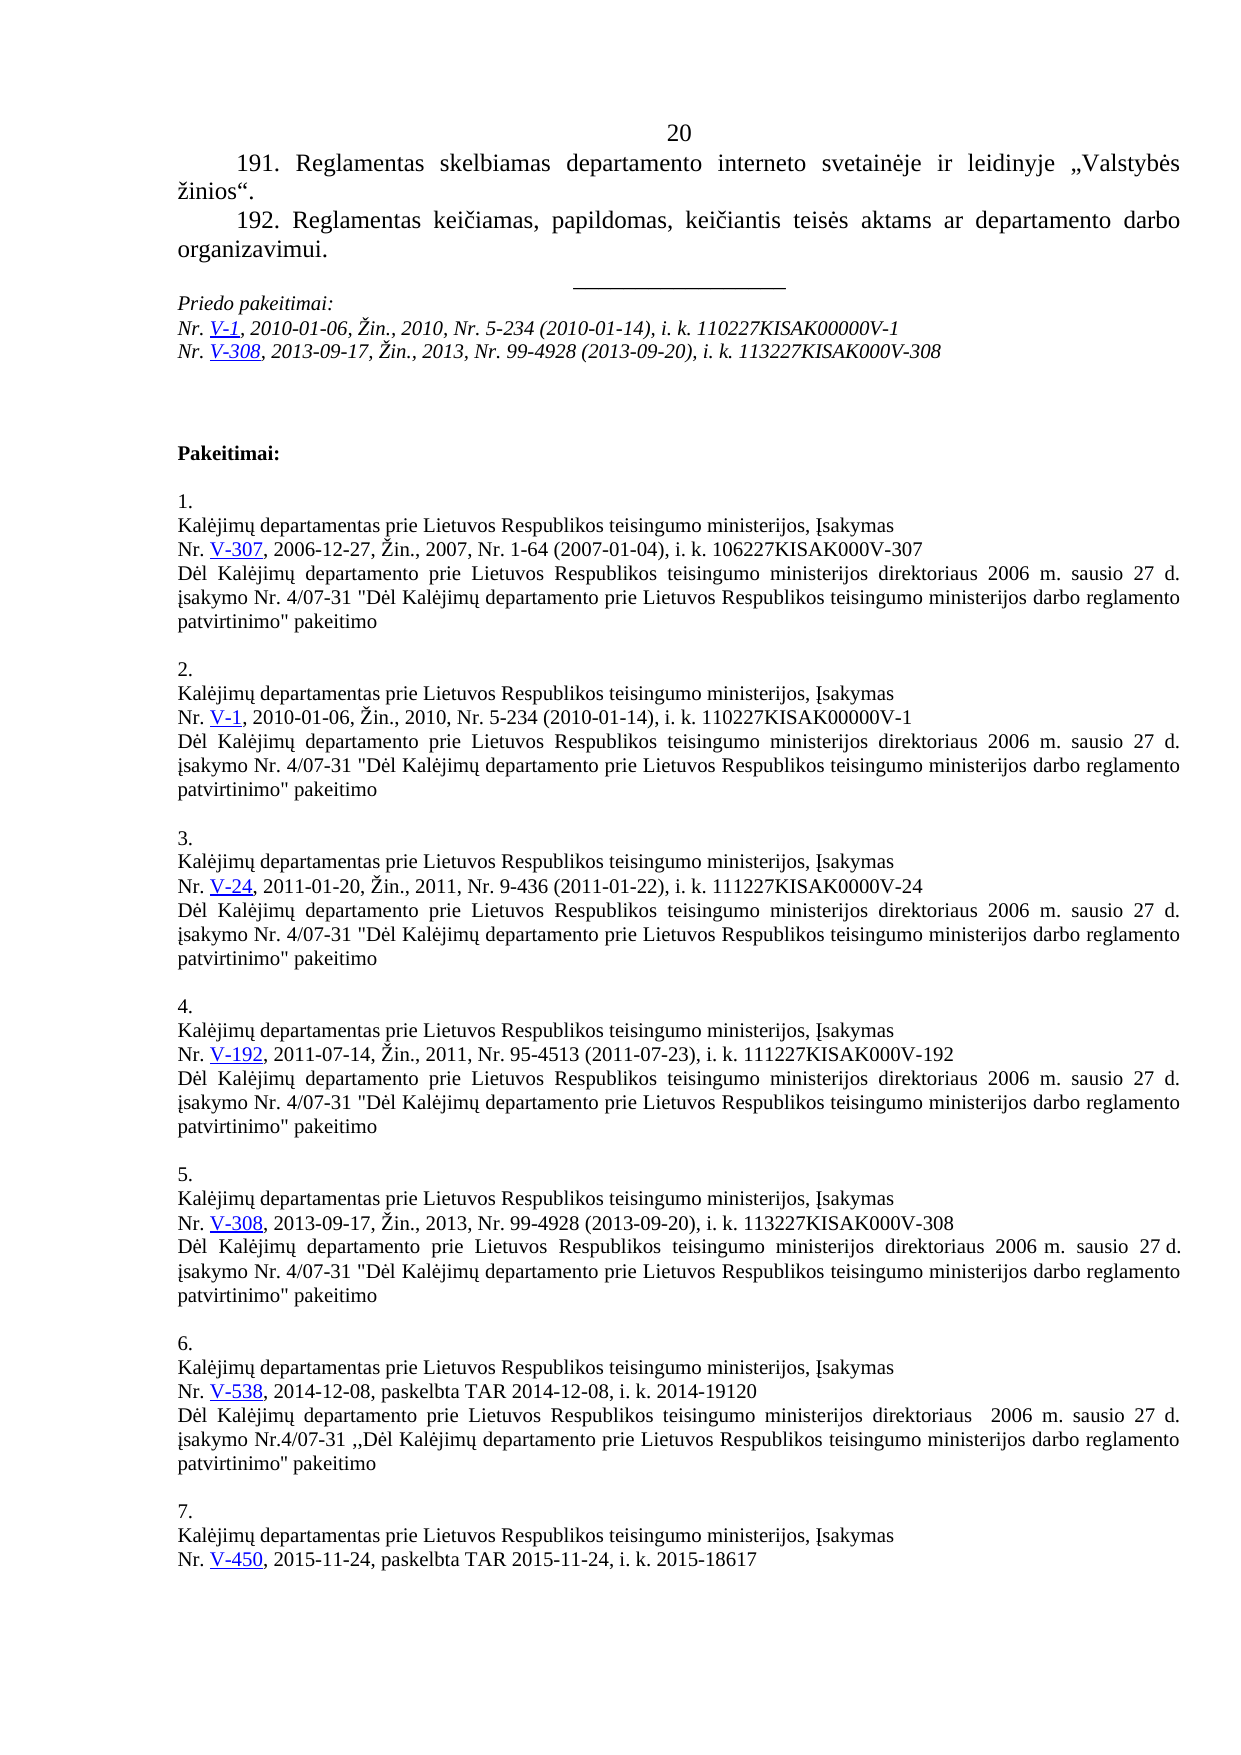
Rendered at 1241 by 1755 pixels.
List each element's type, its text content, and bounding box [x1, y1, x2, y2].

text Nr. V-1, 2010-01-06, Žin., 2010, Nr. 5-234 (2010-01-14), i. k. 110227KISAK00000V-1 [177, 315, 1181, 339]
text Kalėjimų departamentas prie Lietuvos Respublikos teisingumo ministerijos, Įsakymas [177, 1186, 1181, 1210]
text 7. [177, 1499, 1181, 1523]
text Kalėjimų departamentas prie Lietuvos Respublikos teisingumo ministerijos, Įsakymas [177, 1355, 1181, 1379]
text Dėl Kalėjimų departamento prie Lietuvos Respublikos teisingumo ministerijos direktoriaus 2006 m. sausio 27 d. įsakymo Nr. 4/07-31 "Dėl Kalėjimų departamento prie Lietuvos Respublikos teisingumo ministerijos darbo reglamento patvirtinimo" pakeitimo [177, 898, 1181, 970]
text Dėl Kalėjimų departamento prie Lietuvos Respublikos teisingumo ministerijos direktoriaus 2006 m. sausio 27 d. įsakymo Nr.4/07-31 ,,Dėl Kalėjimų departamento prie Lietuvos Respublikos teisingumo ministerijos darbo reglamento patvirtinimo'' pakeitimo [177, 1403, 1181, 1475]
text Dėl Kalėjimų departamento prie Lietuvos Respublikos teisingumo ministerijos direktoriaus 2006 m. sausio 27 d. įsakymo Nr. 4/07-31 "Dėl Kalėjimų departamento prie Lietuvos Respublikos teisingumo ministerijos darbo reglamento patvirtinimo" pakeitimo [177, 729, 1181, 801]
text 5. [177, 1162, 1181, 1186]
text Pakeitimai: [177, 440, 1181, 464]
text Dėl Kalėjimų departamento prie Lietuvos Respublikos teisingumo ministerijos direktoriaus 2006 m. sausio 27 d. įsakymo Nr. 4/07-31 "Dėl Kalėjimų departamento prie Lietuvos Respublikos teisingumo ministerijos darbo reglamento patvirtinimo" pakeitimo [177, 1234, 1181, 1307]
text 1. [177, 488, 1181, 513]
text 4. [177, 994, 1181, 1018]
text Kalėjimų departamentas prie Lietuvos Respublikos teisingumo ministerijos, Įsakymas [177, 849, 1181, 873]
text Kalėjimų departamentas prie Lietuvos Respublikos teisingumo ministerijos, Įsakymas [177, 1018, 1181, 1042]
text Kalėjimų departamentas prie Lietuvos Respublikos teisingumo ministerijos, Įsakymas [177, 1523, 1181, 1547]
text 191. Reglamentas skelbiamas departamento interneto svetainėje ir leidinyje „Valstybės žinios“. [177, 148, 1181, 205]
text 2. [177, 657, 1181, 681]
text Priedo pakeitimai: [177, 291, 1181, 315]
text Nr. V-308, 2013-09-17, Žin., 2013, Nr. 99-4928 (2013-09-20), i. k. 113227KISAK000V-308 [177, 339, 1181, 363]
text Dėl Kalėjimų departamento prie Lietuvos Respublikos teisingumo ministerijos direktoriaus 2006 m. sausio 27 d. įsakymo Nr. 4/07-31 "Dėl Kalėjimų departamento prie Lietuvos Respublikos teisingumo ministerijos darbo reglamento patvirtinimo" pakeitimo [177, 561, 1181, 633]
text Kalėjimų departamentas prie Lietuvos Respublikos teisingumo ministerijos, Įsakymas [177, 681, 1181, 705]
text Nr. V-24, 2011-01-20, Žin., 2011, Nr. 9-436 (2011-01-22), i. k. 111227KISAK0000V-24 [177, 873, 1181, 898]
text 3. [177, 825, 1181, 849]
text Nr. V-538, 2014-12-08, paskelbta TAR 2014-12-08, i. k. 2014-19120 [177, 1379, 1181, 1403]
text Nr. V-192, 2011-07-14, Žin., 2011, Nr. 95-4513 (2011-07-23), i. k. 111227KISAK000V-192 [177, 1042, 1181, 1066]
text Nr. V-307, 2006-12-27, Žin., 2007, Nr. 1-64 (2007-01-04), i. k. 106227KISAK000V-307 [177, 537, 1181, 561]
text Nr. V-1, 2010-01-06, Žin., 2010, Nr. 5-234 (2010-01-14), i. k. 110227KISAK00000V-1 [177, 705, 1181, 729]
text Nr. V-308, 2013-09-17, Žin., 2013, Nr. 99-4928 (2013-09-20), i. k. 113227KISAK000V-308 [177, 1210, 1181, 1234]
text Nr. V-450, 2015-11-24, paskelbta TAR 2015-11-24, i. k. 2015-18617 [177, 1547, 1181, 1571]
text Dėl Kalėjimų departamento prie Lietuvos Respublikos teisingumo ministerijos direktoriaus 2006 m. sausio 27 d. įsakymo Nr. 4/07-31 "Dėl Kalėjimų departamento prie Lietuvos Respublikos teisingumo ministerijos darbo reglamento patvirtinimo" pakeitimo [177, 1066, 1181, 1138]
text _________________ [177, 263, 1181, 291]
text Kalėjimų departamentas prie Lietuvos Respublikos teisingumo ministerijos, Įsakymas [177, 513, 1181, 537]
text 192. Reglamentas keičiamas, papildomas, keičiantis teisės aktams ar departamento darbo organizavimui. [177, 205, 1181, 263]
text 6. [177, 1331, 1181, 1355]
